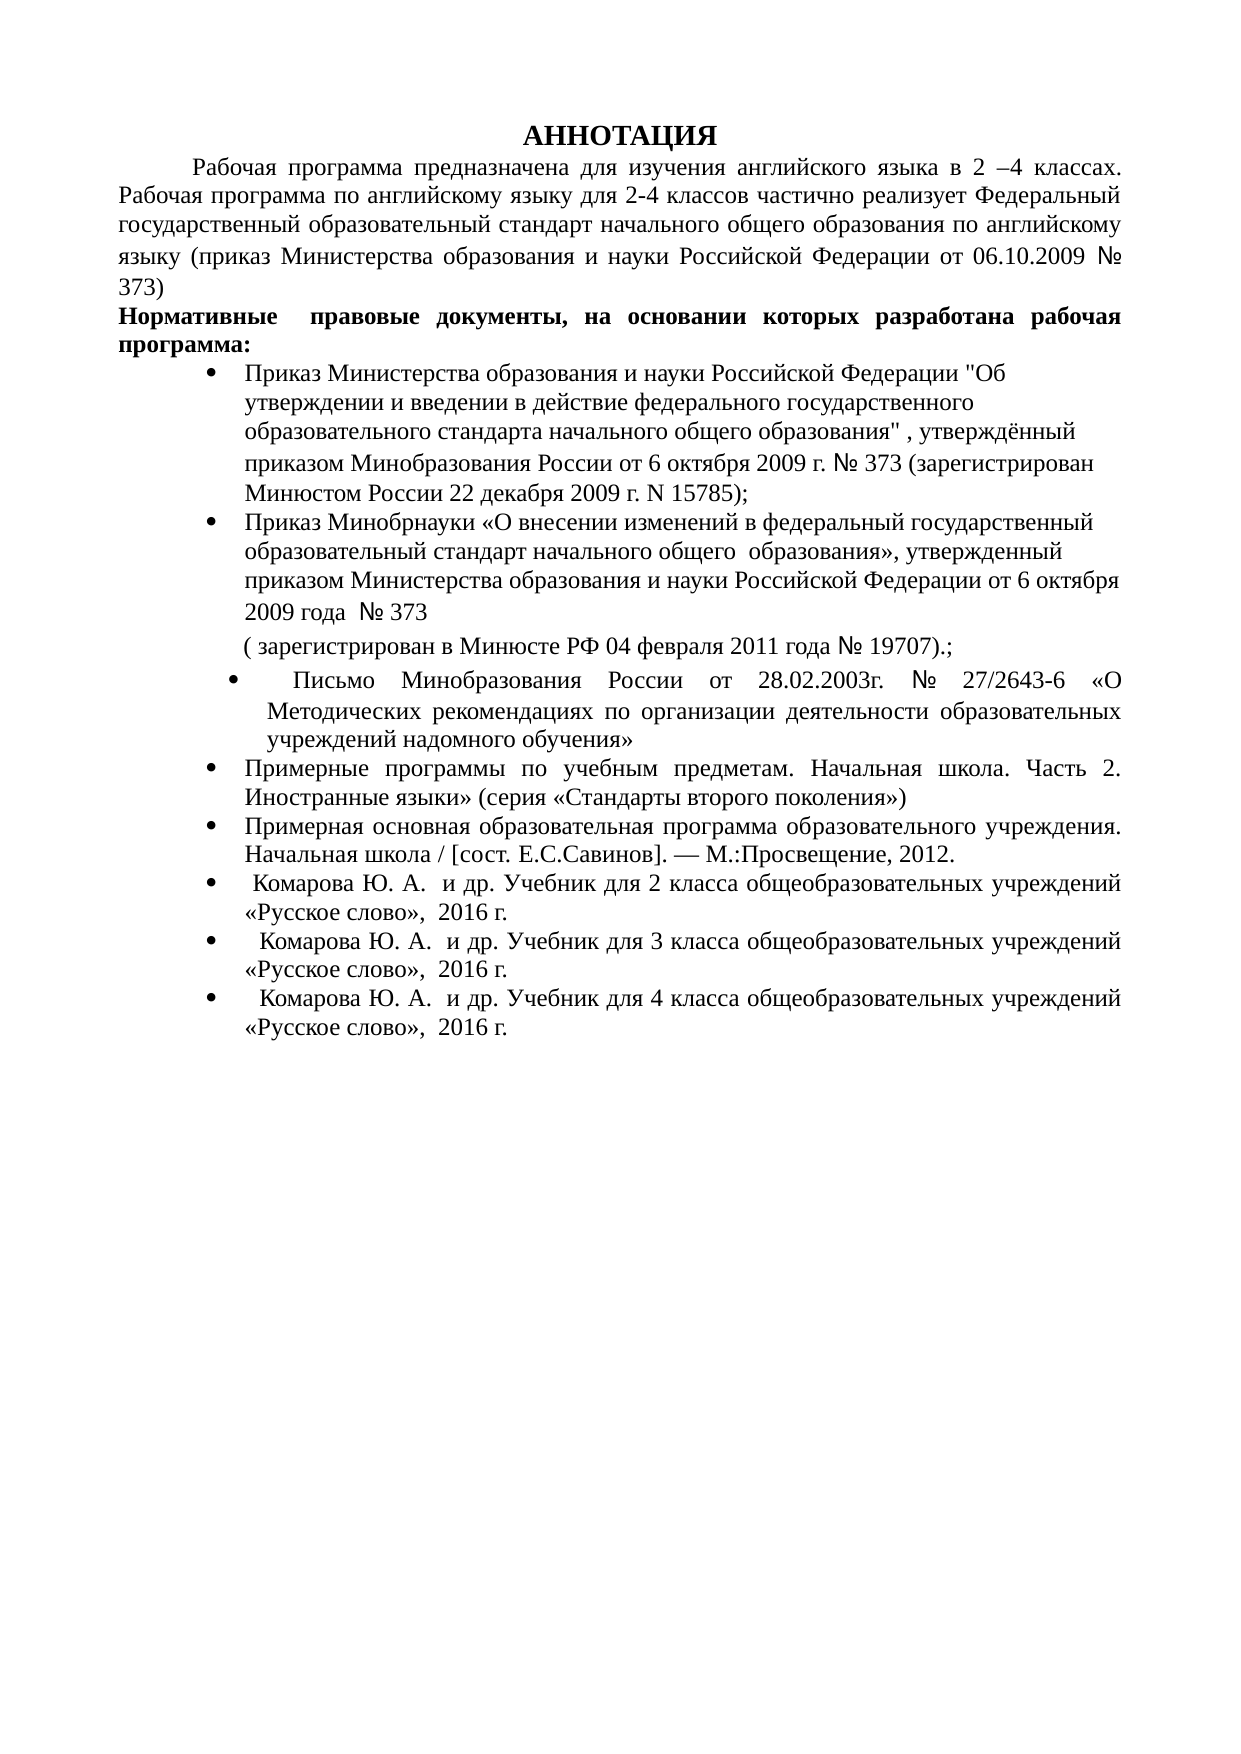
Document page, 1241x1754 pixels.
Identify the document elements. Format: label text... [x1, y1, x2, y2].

list Письмо Минобразования России от 28.02.2003г. № 27/2643-6 «О Методических рекомендациях по организации деятельности образовательных учреждений надомного обучения» [229, 662, 1122, 753]
text АННОТАЦИЯ [118, 118, 1122, 152]
list Комарова Ю. А. и др. Учебник для 2 класса общеобразовательных учреждений «Русское слово», 2016 г. [207, 868, 1122, 926]
text ( зарегистрирован в Минюсте РФ 04 февраля 2011 года № 19707).; [156, 628, 1122, 662]
list Приказ Минобрнауки «О внесении изменений в федеральный государственный образовательный стандарт начального общего образования», утвержденный приказом Министерства образования и науки Российской Федерации от 6 октября 2009 года № 373 [207, 507, 1122, 628]
list Приказ Министерства образования и науки Российской Федерации "Об утверждении и введении в действие федерального государственного образовательного стандарта начального общего образования" , утверждённый приказом Минобразования России от 6 октября 2009 г. № 373 (зарегистрирован Минюстом России 22 декабря 2009 г. N 15785); [207, 358, 1122, 507]
text Рабочая программа предназначена для изучения английского языка в 2 –4 классах. Рабочая программа по английскому языку для 2-4 классов частично реализует Федеральный государственный образовательный стандарт начального общего образования по английскому языку (приказ Министерства образования и науки Российской Федерации от 06.10.2009 № 373) [118, 152, 1122, 301]
list Комарова Ю. А. и др. Учебник для 3 класса общеобразовательных учреждений «Русское слово», 2016 г. [207, 926, 1122, 983]
text Нормативные правовые документы, на основании которых разработана рабочая программа: [118, 301, 1122, 358]
list Примерные программы по учебным предметам. Начальная школа. Часть 2. Иностранные языки» (серия «Стандарты второго поколения») [207, 753, 1122, 811]
list Примерная основная образовательная программа образовательного учреждения. Начальная школа / [сост. Е.С.Савинов]. — М.:Просвещение, 2012. [207, 811, 1122, 868]
list Комарова Ю. А. и др. Учебник для 4 класса общеобразовательных учреждений «Русское слово», 2016 г. [207, 983, 1122, 1041]
